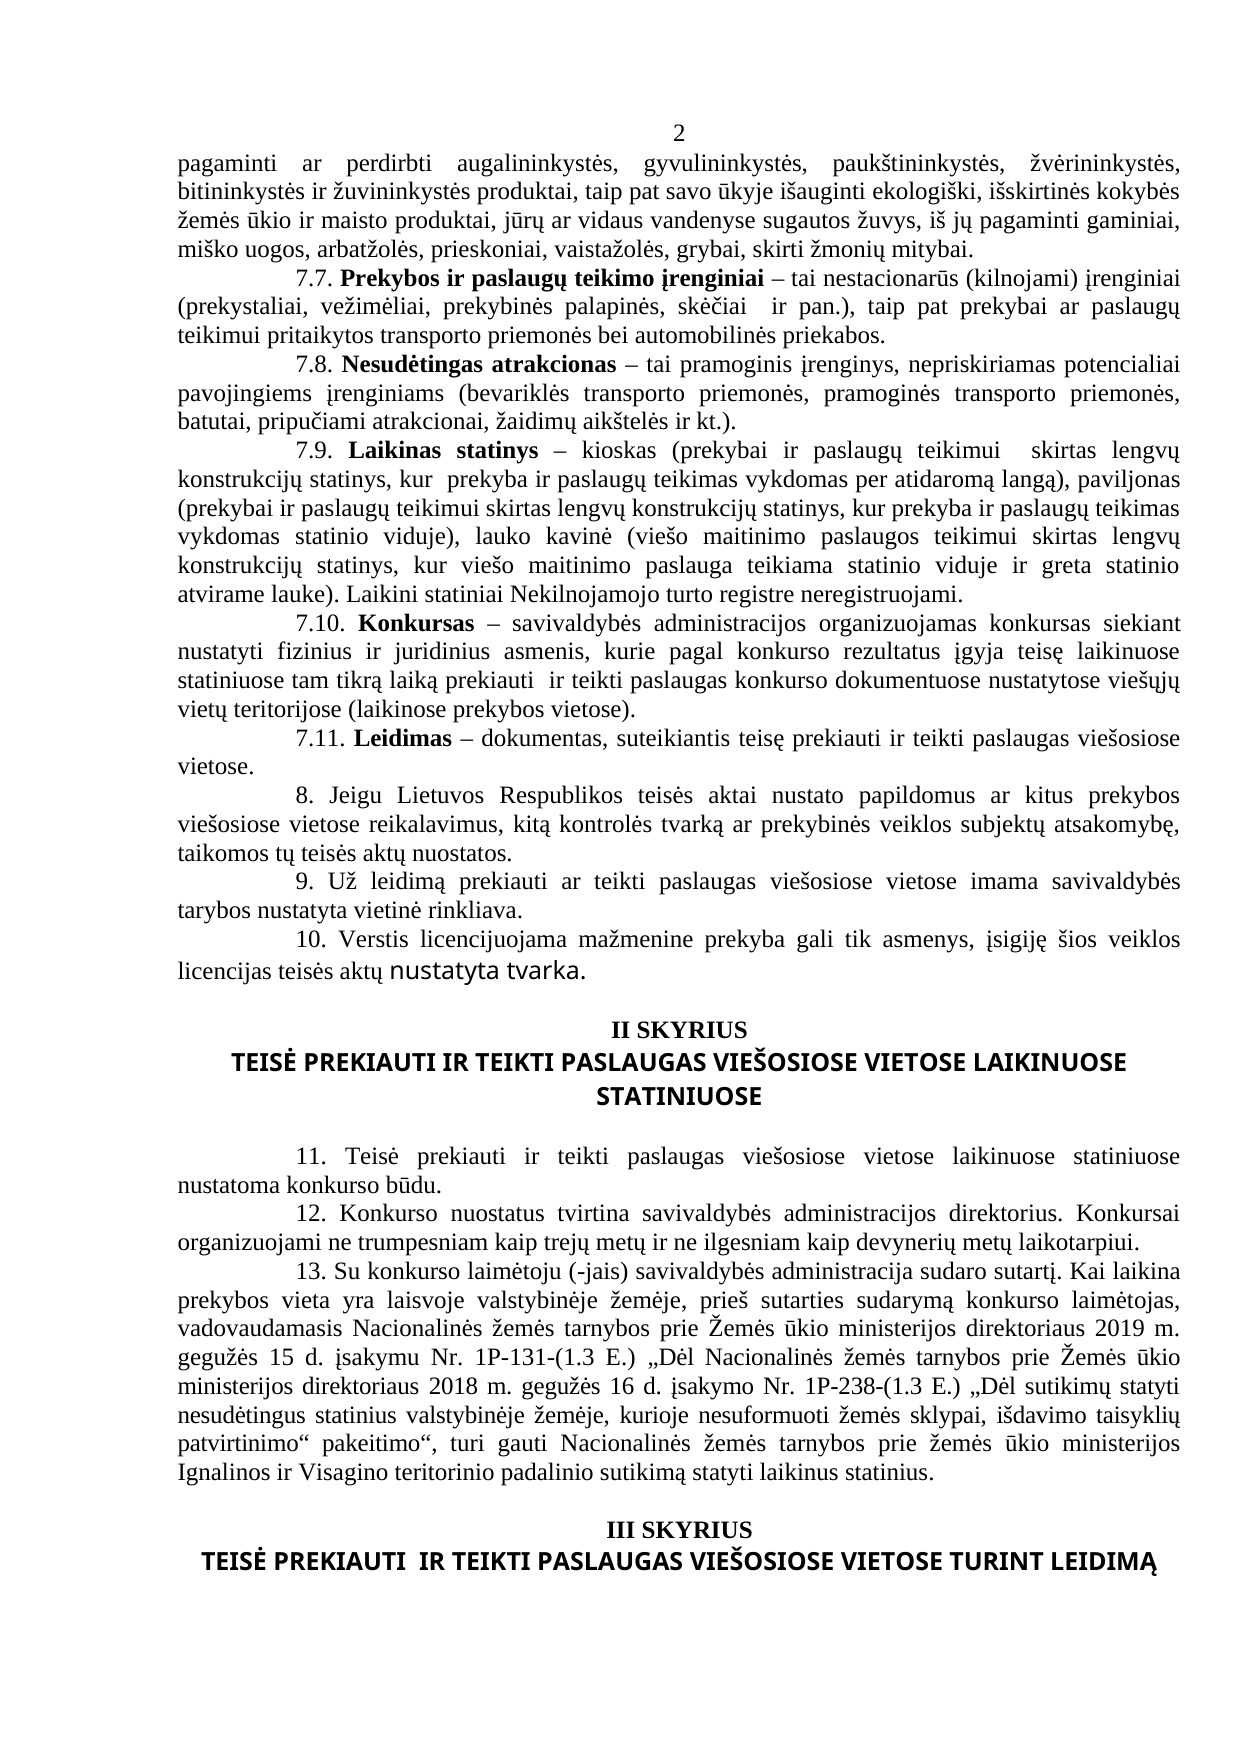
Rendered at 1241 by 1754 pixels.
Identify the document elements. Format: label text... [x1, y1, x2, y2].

text 7.11. Leidimas – dokumentas, suteikiantis teisę prekiauti ir teikti paslaugas viešosiose vietose. [177, 723, 1181, 780]
text 11. Teisė prekiauti ir teikti paslaugas viešosiose vietose laikinuose statiniuose nustatoma konkurso būdu. [177, 1141, 1181, 1198]
text TEISĖ PREKIAUTI IR TEIKTI PASLAUGAS VIEŠOSIOSE VIETOSE LAIKINUOSE STATINIUOSE [177, 1044, 1181, 1112]
text 12. Konkurso nuostatus tvirtina savivaldybės administracijos direktorius. Konkursai organizuojami ne trumpesniam kaip trejų metų ir ne ilgesniam kaip devynerių metų laikotarpiui. [177, 1198, 1181, 1256]
text 7.8. Nesudėtingas atrakcionas – tai pramoginis įrenginys, nepriskiriamas potencialiai pavojingiems įrenginiams (bevariklės transporto priemonės, pramoginės transporto priemonės, batutai, pripučiami atrakcionai, žaidimų aikštelės ir kt.). [177, 349, 1181, 435]
text pagaminti ar perdirbti augalininkystės, gyvulininkystės, paukštininkystės, žvėrininkystės, bitininkystės ir žuvininkystės produktai, taip pat savo ūkyje išauginti ekologiški, išskirtinės kokybės žemės ūkio ir maisto produktai, jūrų ar vidaus vandenyse sugautos žuvys, iš jų pagaminti gaminiai, miško uogos, arbatžolės, prieskoniai, vaistažolės, grybai, skirti žmonių mitybai. [177, 148, 1181, 263]
text 10. Verstis licencijuojama mažmenine prekyba gali tik asmenys, įsigiję šios veiklos licencijas teisės aktų nustatyta tvarka. [177, 924, 1181, 987]
text 13. Su konkurso laimėtoju (-jais) savivaldybės administracija sudaro sutartį. Kai laikina prekybos vieta yra laisvoje valstybinėje žemėje, prieš sutarties sudarymą konkurso laimėtojas, vadovaudamasis Nacionalinės žemės tarnybos prie Žemės ūkio ministerijos direktoriaus 2019 m. gegužės 15 d. įsakymu Nr. 1P-131-(1.3 E.) „Dėl Nacionalinės žemės tarnybos prie Žemės ūkio ministerijos direktoriaus 2018 m. gegužės 16 d. įsakymo Nr. 1P-238-(1.3 E.) „Dėl sutikimų statyti nesudėtingus statinius valstybinėje žemėje, kurioje nesuformuoti žemės sklypai, išdavimo taisyklių patvirtinimo“ pakeitimo“, turi gauti Nacionalinės žemės tarnybos prie žemės ūkio ministerijos Ignalinos ir Visagino teritorinio padalinio sutikimą statyti laikinus statinius. [177, 1256, 1181, 1486]
text II SKYRIUS [177, 1015, 1181, 1044]
text 7.7. Prekybos ir paslaugų teikimo įrenginiai – tai nestacionarūs (kilnojami) įrenginiai (prekystaliai, vežimėliai, prekybinės palapinės, skėčiai ir pan.), taip pat prekybai ar paslaugų teikimui pritaikytos transporto priemonės bei automobilinės priekabos. [177, 263, 1181, 349]
text TEISĖ PREKIAUTI IR TEIKTI PASLAUGAS VIEŠOSIOSE VIETOSE TURINT LEIDIMĄ [177, 1543, 1181, 1578]
text 7.10. Konkursas – savivaldybės administracijos organizuojamas konkursas siekiant nustatyti fizinius ir juridinius asmenis, kurie pagal konkurso rezultatus įgyja teisę laikinuose statiniuose tam tikrą laiką prekiauti ir teikti paslaugas konkurso dokumentuose nustatytose viešųjų vietų teritorijose (laikinose prekybos vietose). [177, 608, 1181, 723]
text 7.9. Laikinas statinys – kioskas (prekybai ir paslaugų teikimui skirtas lengvų konstrukcijų statinys, kur prekyba ir paslaugų teikimas vykdomas per atidaromą langą), paviljonas (prekybai ir paslaugų teikimui skirtas lengvų konstrukcijų statinys, kur prekyba ir paslaugų teikimas vykdomas statinio viduje), lauko kavinė (viešo maitinimo paslaugos teikimui skirtas lengvų konstrukcijų statinys, kur viešo maitinimo paslauga teikiama statinio viduje ir greta statinio atvirame lauke). Laikini statiniai Nekilnojamojo turto registre neregistruojami. [177, 435, 1181, 608]
text 9. Už leidimą prekiauti ar teikti paslaugas viešosiose vietose imama savivaldybės tarybos nustatyta vietinė rinkliava. [177, 866, 1181, 924]
text III SKYRIUS [177, 1515, 1181, 1543]
text 8. Jeigu Lietuvos Respublikos teisės aktai nustato papildomus ar kitus prekybos viešosiose vietose reikalavimus, kitą kontrolės tvarką ar prekybinės veiklos subjektų atsakomybę, taikomos tų teisės aktų nuostatos. [177, 780, 1181, 866]
